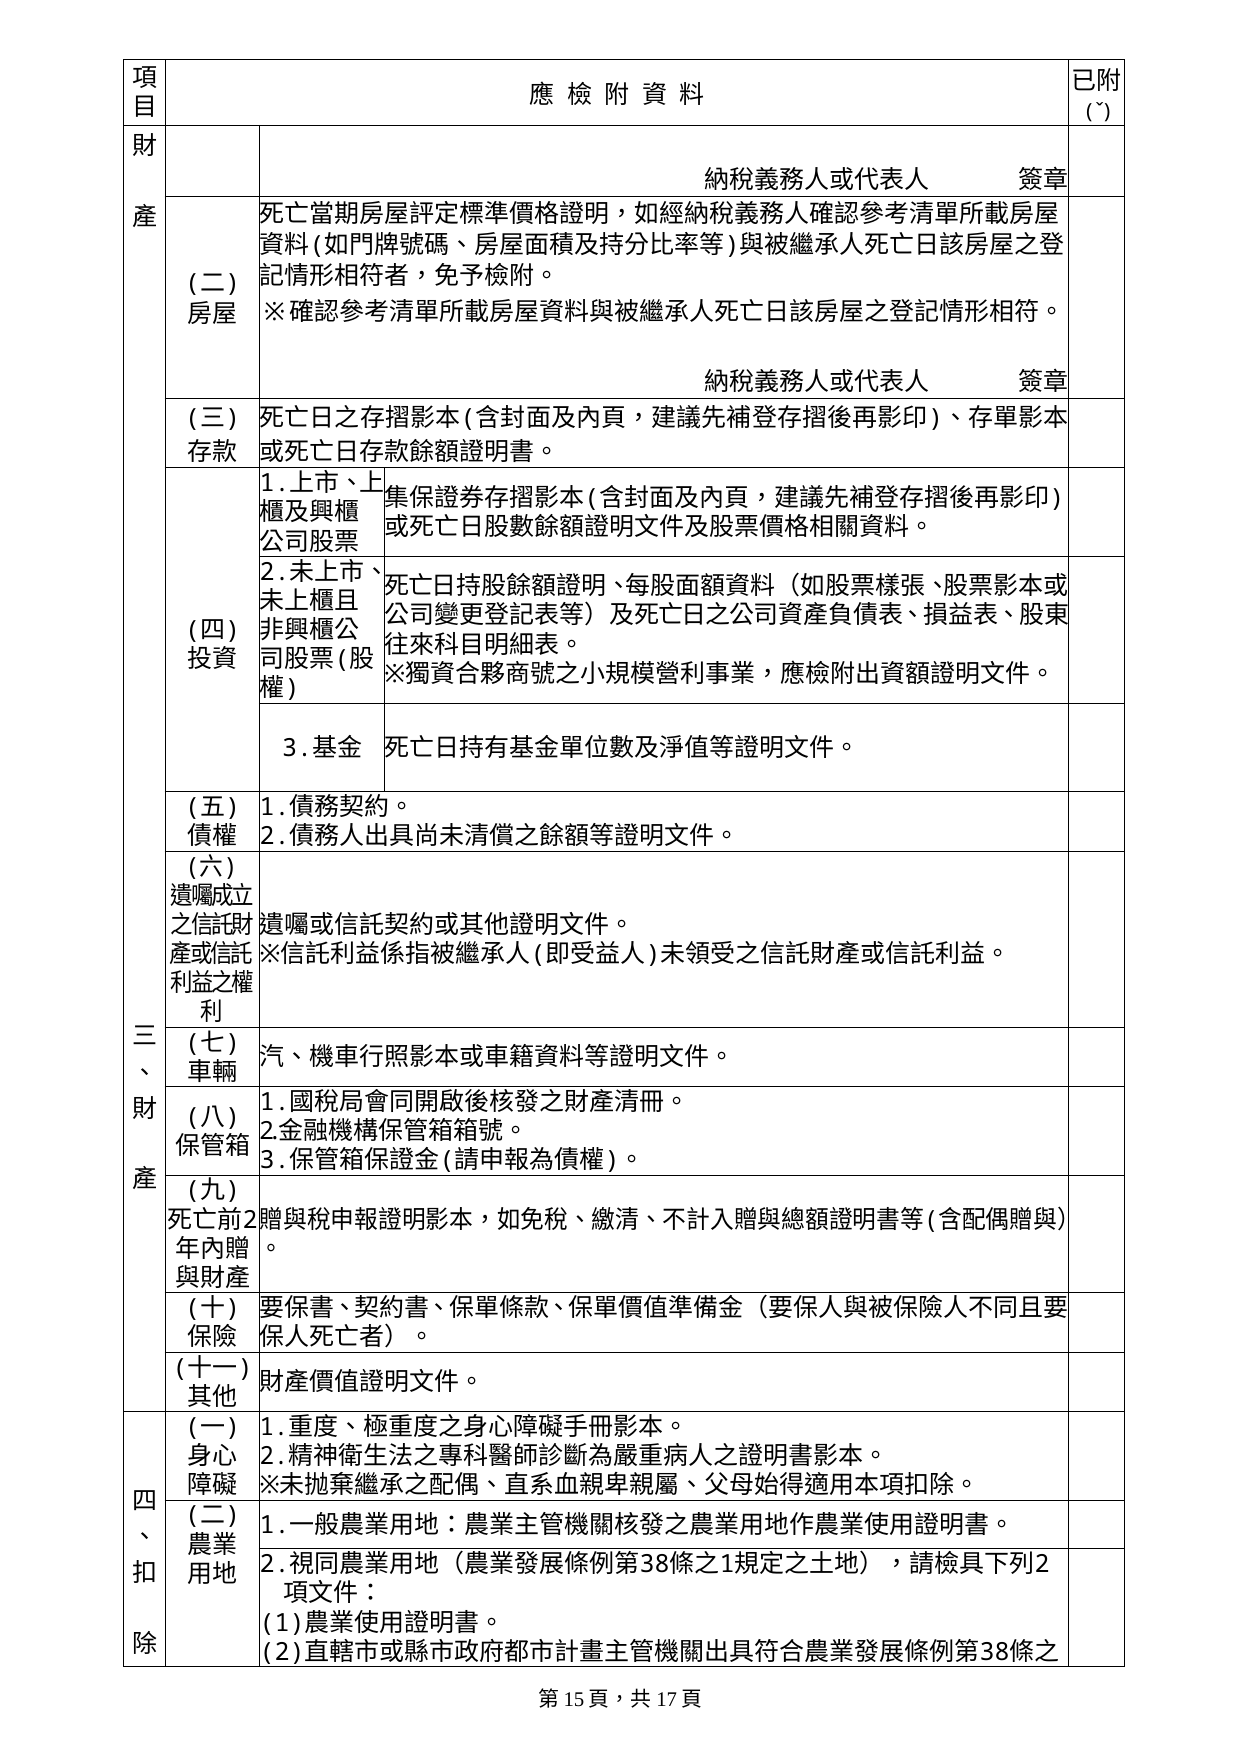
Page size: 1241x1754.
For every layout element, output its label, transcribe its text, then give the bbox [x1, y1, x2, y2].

table_cell 財產價值證明文件。 [260, 1353, 1068, 1411]
table_cell (九) 死亡前2年內贈與財產 [166, 1176, 259, 1292]
table_header 已附(ˇ) [1069, 60, 1124, 125]
table_cell [1069, 1501, 1124, 1548]
table_cell [1069, 1176, 1124, 1292]
table_cell 死亡當期房屋評定標準價格證明，如經納稅義務人確認參考清單所載房屋資料(如門牌號碼、房屋面積及持分比率等)與被繼承人死亡日該房屋之登記情形相符者，免予檢附。 ※確認參考清單所載房屋資料與被繼承人死亡日該房屋之登記情形相符。 納稅義務人或代表人 簽章 [260, 197, 1068, 397]
table_cell 1.重度、極重度之身心障礙手冊影本。 2.精神衛生法之專科醫師診斷為嚴重病人之證明書影本。 ※未抛棄繼承之配偶、直系血親卑親屬、父母始得適用本項扣除。 [260, 1412, 1068, 1499]
table_cell [1069, 1549, 1124, 1666]
table_cell [1069, 197, 1124, 397]
table_cell (十一)其他 [166, 1353, 259, 1411]
table_cell (四) 投資 [166, 468, 259, 791]
table_cell [1069, 852, 1124, 1027]
table_cell [1069, 792, 1124, 851]
table_cell 1.一般農業用地：農業主管機關核發之農業用地作農業使用證明書。 [260, 1501, 1068, 1548]
table_cell 2.視同農業用地（農業發展條例第38條之1規定之土地），請檢具下列2項文件： (1)農業使用證明書。 (2)直轄市或縣市政府都市計畫主管機關出具符合農業發展條例第38條之 [260, 1549, 1068, 1666]
table_cell 集保證券存摺影本(含封面及內頁，建議先補登存摺後再影印)或死亡日股數餘額證明文件及股票價格相關資料。 [385, 468, 1068, 556]
table_cell 財 產 三 、 財 產 [124, 126, 165, 1411]
table_cell [1069, 557, 1124, 703]
table_cell 遺囑或信託契約或其他證明文件。 ※信託利益係指被繼承人(即受益人)未領受之信託財產或信託利益。 [260, 852, 1068, 1027]
table_cell (三) 存款 [166, 399, 259, 467]
table_cell 納稅義務人或代表人 簽章 [260, 126, 1068, 196]
table_cell [1069, 1087, 1124, 1174]
table_header 應 檢 附 資 料 [166, 60, 1068, 125]
table_cell [1069, 126, 1124, 196]
table_cell (一) 身心 障礙 [166, 1412, 259, 1499]
table_header 項目 [124, 60, 165, 125]
table_cell 2.未上市、未上櫃且非興櫃公司股票(股權) [260, 557, 384, 703]
table_cell 1.債務契約。 2.債務人出具尚未清償之餘額等證明文件。 [260, 792, 1068, 851]
table_cell [1069, 704, 1124, 791]
table_cell [1069, 399, 1124, 467]
table_cell [166, 126, 259, 196]
table_cell 要保書、契約書、保單條款、保單價值準備金（要保人與被保險人不同且要保人死亡者）。 [260, 1293, 1068, 1352]
table_cell (五) 債權 [166, 792, 259, 851]
table_cell 3.基金 [260, 704, 384, 791]
table_cell 死亡日之存摺影本(含封面及內頁，建議先補登存摺後再影印)、存單影本或死亡日存款餘額證明書。 [260, 399, 1068, 467]
table_cell (七) 車輛 [166, 1028, 259, 1086]
table_cell 死亡日持有基金單位數及淨值等證明文件。 [385, 704, 1068, 791]
table_cell [1069, 1293, 1124, 1352]
table_cell [1069, 1412, 1124, 1499]
table_cell 汽、機車行照影本或車籍資料等證明文件。 [260, 1028, 1068, 1086]
table_cell 1.上市、上櫃及興櫃公司股票 [260, 468, 384, 556]
table_cell [1069, 1353, 1124, 1411]
table_cell (六) 遺囑成立之信託財產或信託利益之權利 [166, 852, 259, 1027]
table_cell [1069, 468, 1124, 556]
table_cell 贈與稅申報證明影本，如免稅、繳清、不計入贈與總額證明書等(含配偶贈與）。 [260, 1176, 1068, 1292]
table_cell (十) 保險 [166, 1293, 259, 1352]
table_cell (二) 農業 用地 [166, 1501, 259, 1666]
table_cell 死亡日持股餘額證明、每股面額資料（如股票樣張、股票影本或公司變更登記表等）及死亡日之公司資產負債表、損益表、股東往來科目明細表。 ※獨資合夥商號之小規模營利事業，應檢附出資額證明文件。 [385, 557, 1068, 703]
table_cell (八) 保管箱 [166, 1087, 259, 1174]
table_cell [1069, 1028, 1124, 1086]
table_cell 四 、 扣 除 [124, 1412, 165, 1666]
table_cell (二) 房屋 [166, 197, 259, 397]
table_cell 1.國稅局會同開啟後核發之財產清冊。 2.金融機構保管箱箱號。 3.保管箱保證金(請申報為債權)。 [260, 1087, 1068, 1174]
